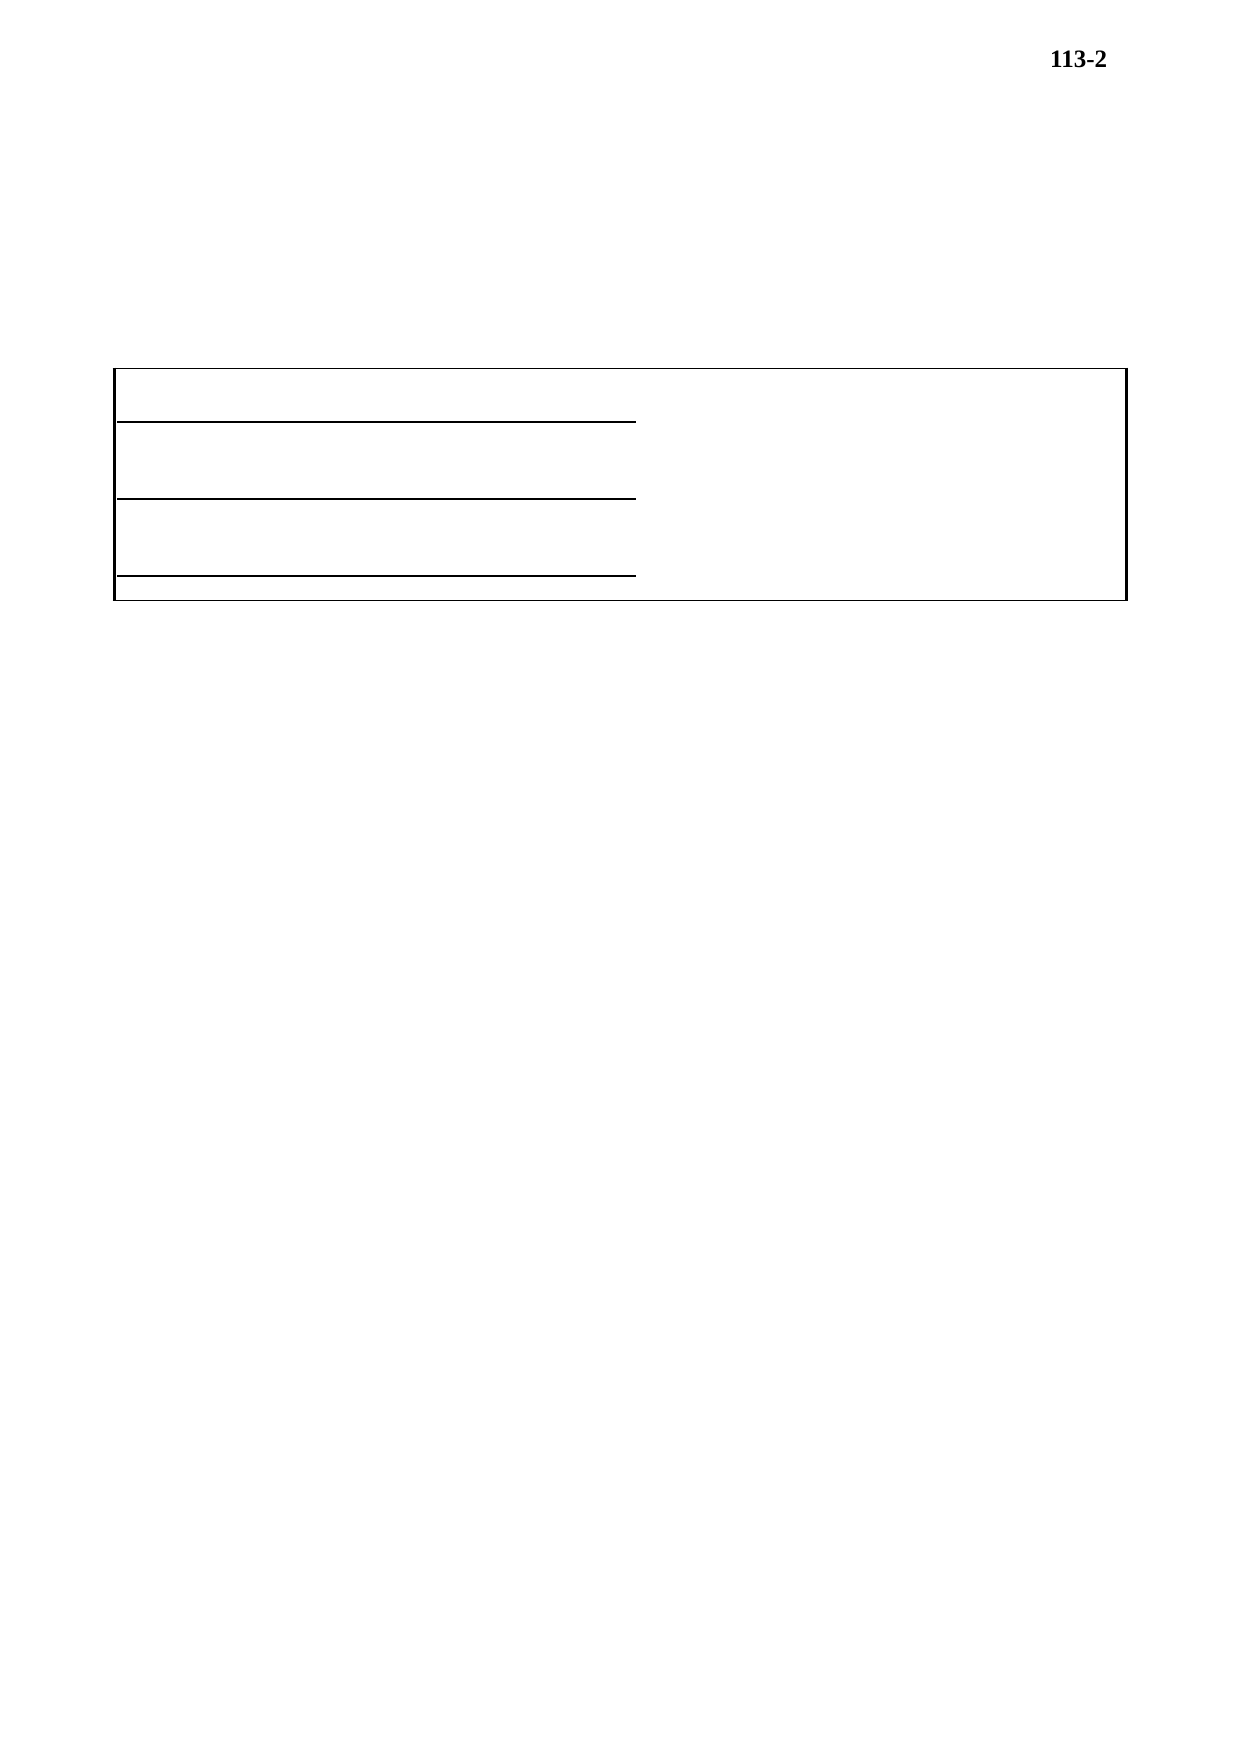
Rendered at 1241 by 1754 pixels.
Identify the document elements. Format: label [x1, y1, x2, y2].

table_cell [116, 369, 1125, 600]
